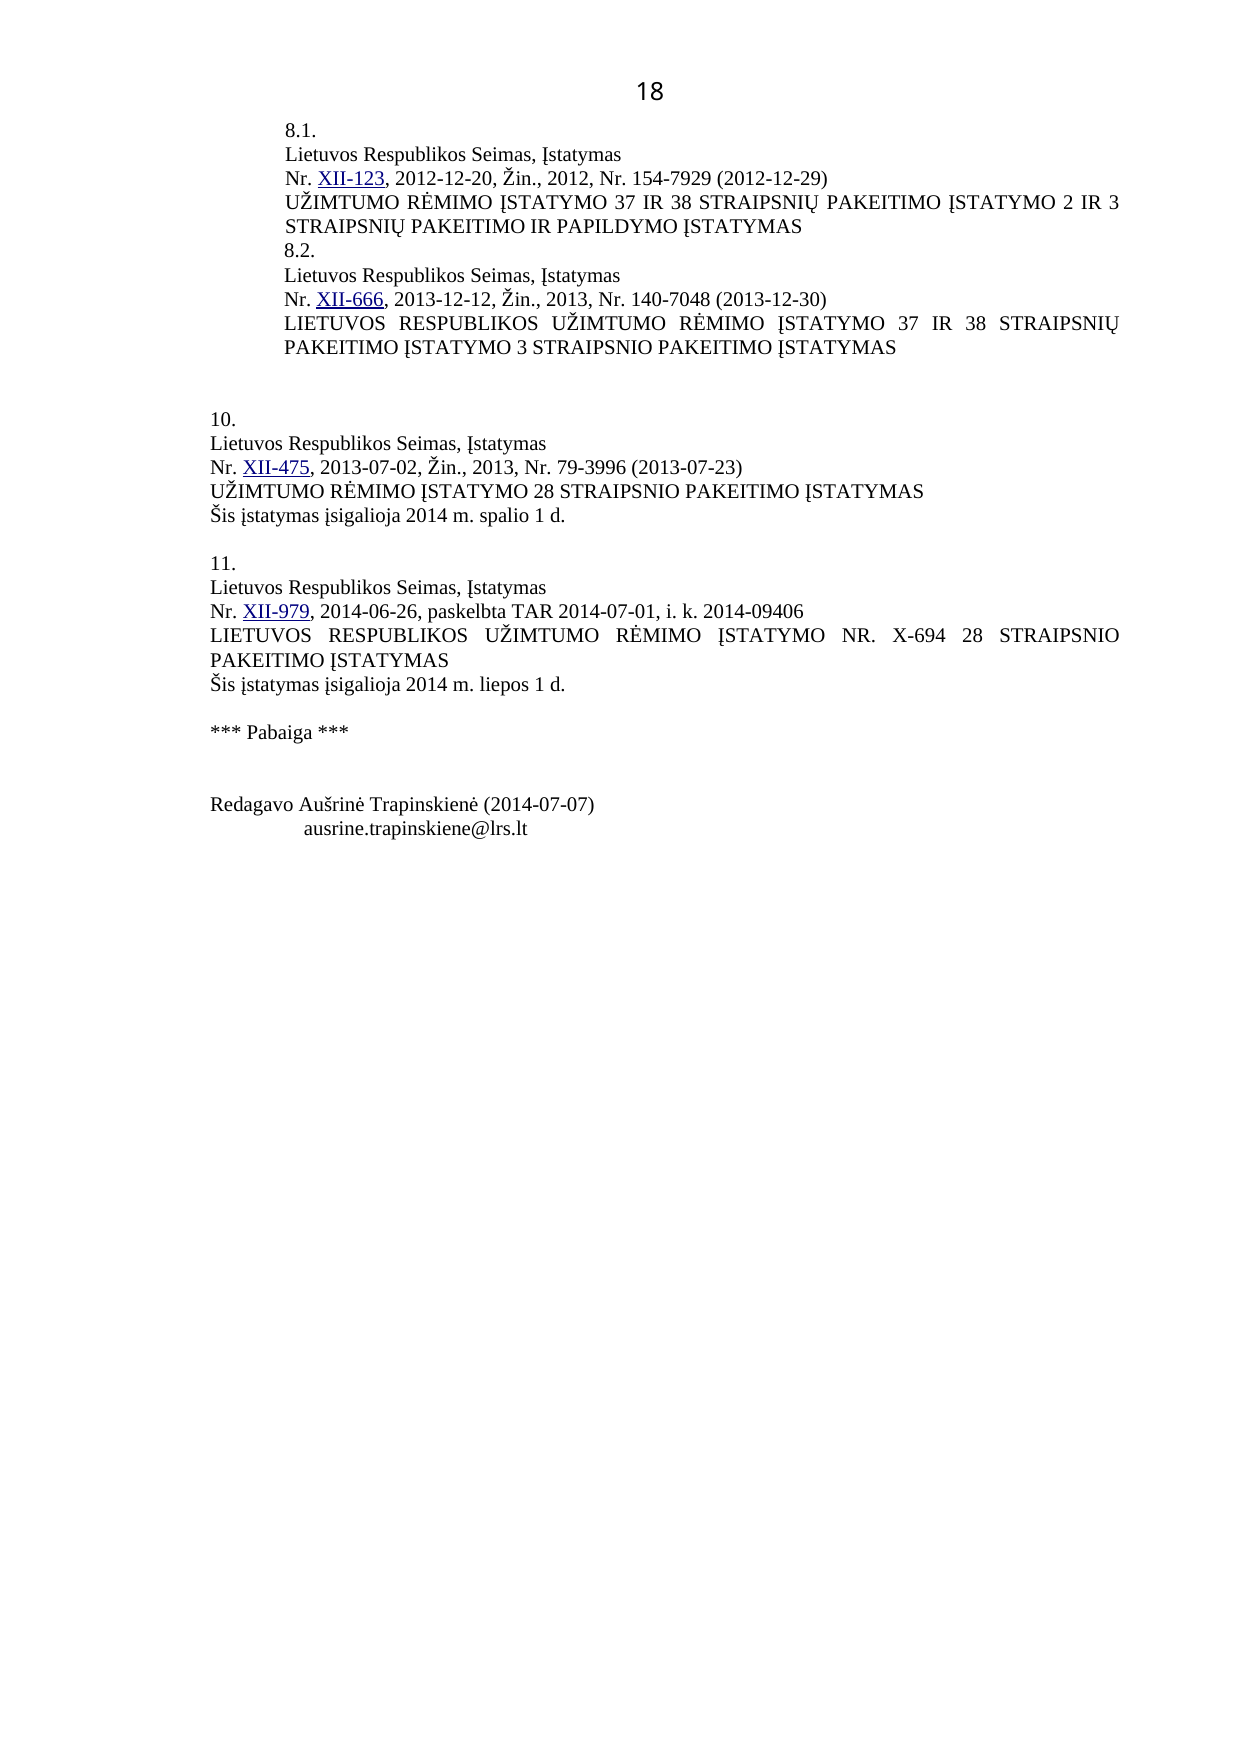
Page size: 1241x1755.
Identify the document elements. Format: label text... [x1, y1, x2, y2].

text LIETUVOS RESPUBLIKOS UŽIMTUMO RĖMIMO ĮSTATYMO NR. X-694 28 STRAIPSNIO PAKEITIMO ĮSTATYMAS [210, 623, 1120, 672]
text 11. [210, 551, 1120, 575]
text Nr. XII-979, 2014-06-26, paskelbta TAR 2014-07-01, i. k. 2014-09406 [210, 599, 1120, 623]
text Nr. XII-666, 2013-12-12, Žin., 2013, Nr. 140-7048 (2013-12-30) [210, 287, 1120, 311]
text UŽIMTUMO RĖMIMO ĮSTATYMO 37 IR 38 STRAIPSNIŲ PAKEITIMO ĮSTATYMO 2 IR 3 STRAIPSNIŲ PAKEITIMO IR PAPILDYMO ĮSTATYMAS [285, 190, 1120, 238]
text *** Pabaiga *** [210, 720, 1120, 744]
text Lietuvos Respublikos Seimas, Įstatymas [210, 142, 1120, 166]
text Redagavo Aušrinė Trapinskienė (2014-07-07) [210, 792, 1120, 816]
text Nr. XII-475, 2013-07-02, Žin., 2013, Nr. 79-3996 (2013-07-23) [210, 455, 1120, 479]
text Lietuvos Respublikos Seimas, Įstatymas [210, 575, 1120, 599]
text UŽIMTUMO RĖMIMO ĮSTATYMO 28 STRAIPSNIO PAKEITIMO ĮSTATYMAS [210, 479, 1120, 503]
text 8.2. [210, 238, 1120, 262]
text Šis įstatymas įsigalioja 2014 m. spalio 1 d. [210, 503, 1120, 527]
text Nr. XII-123, 2012-12-20, Žin., 2012, Nr. 154-7929 (2012-12-29) [210, 166, 1120, 190]
text 10. [210, 407, 1120, 431]
text ausrine.trapinskiene@lrs.lt [210, 816, 1120, 840]
text Lietuvos Respublikos Seimas, Įstatymas [210, 431, 1120, 455]
text Šis įstatymas įsigalioja 2014 m. liepos 1 d. [210, 672, 1120, 696]
text 8.1. [210, 118, 1120, 142]
text LIETUVOS RESPUBLIKOS UŽIMTUMO RĖMIMO ĮSTATYMO 37 IR 38 STRAIPSNIŲ PAKEITIMO ĮSTATYMO 3 STRAIPSNIO PAKEITIMO ĮSTATYMAS [284, 311, 1120, 359]
text Lietuvos Respublikos Seimas, Įstatymas [210, 262, 1120, 287]
